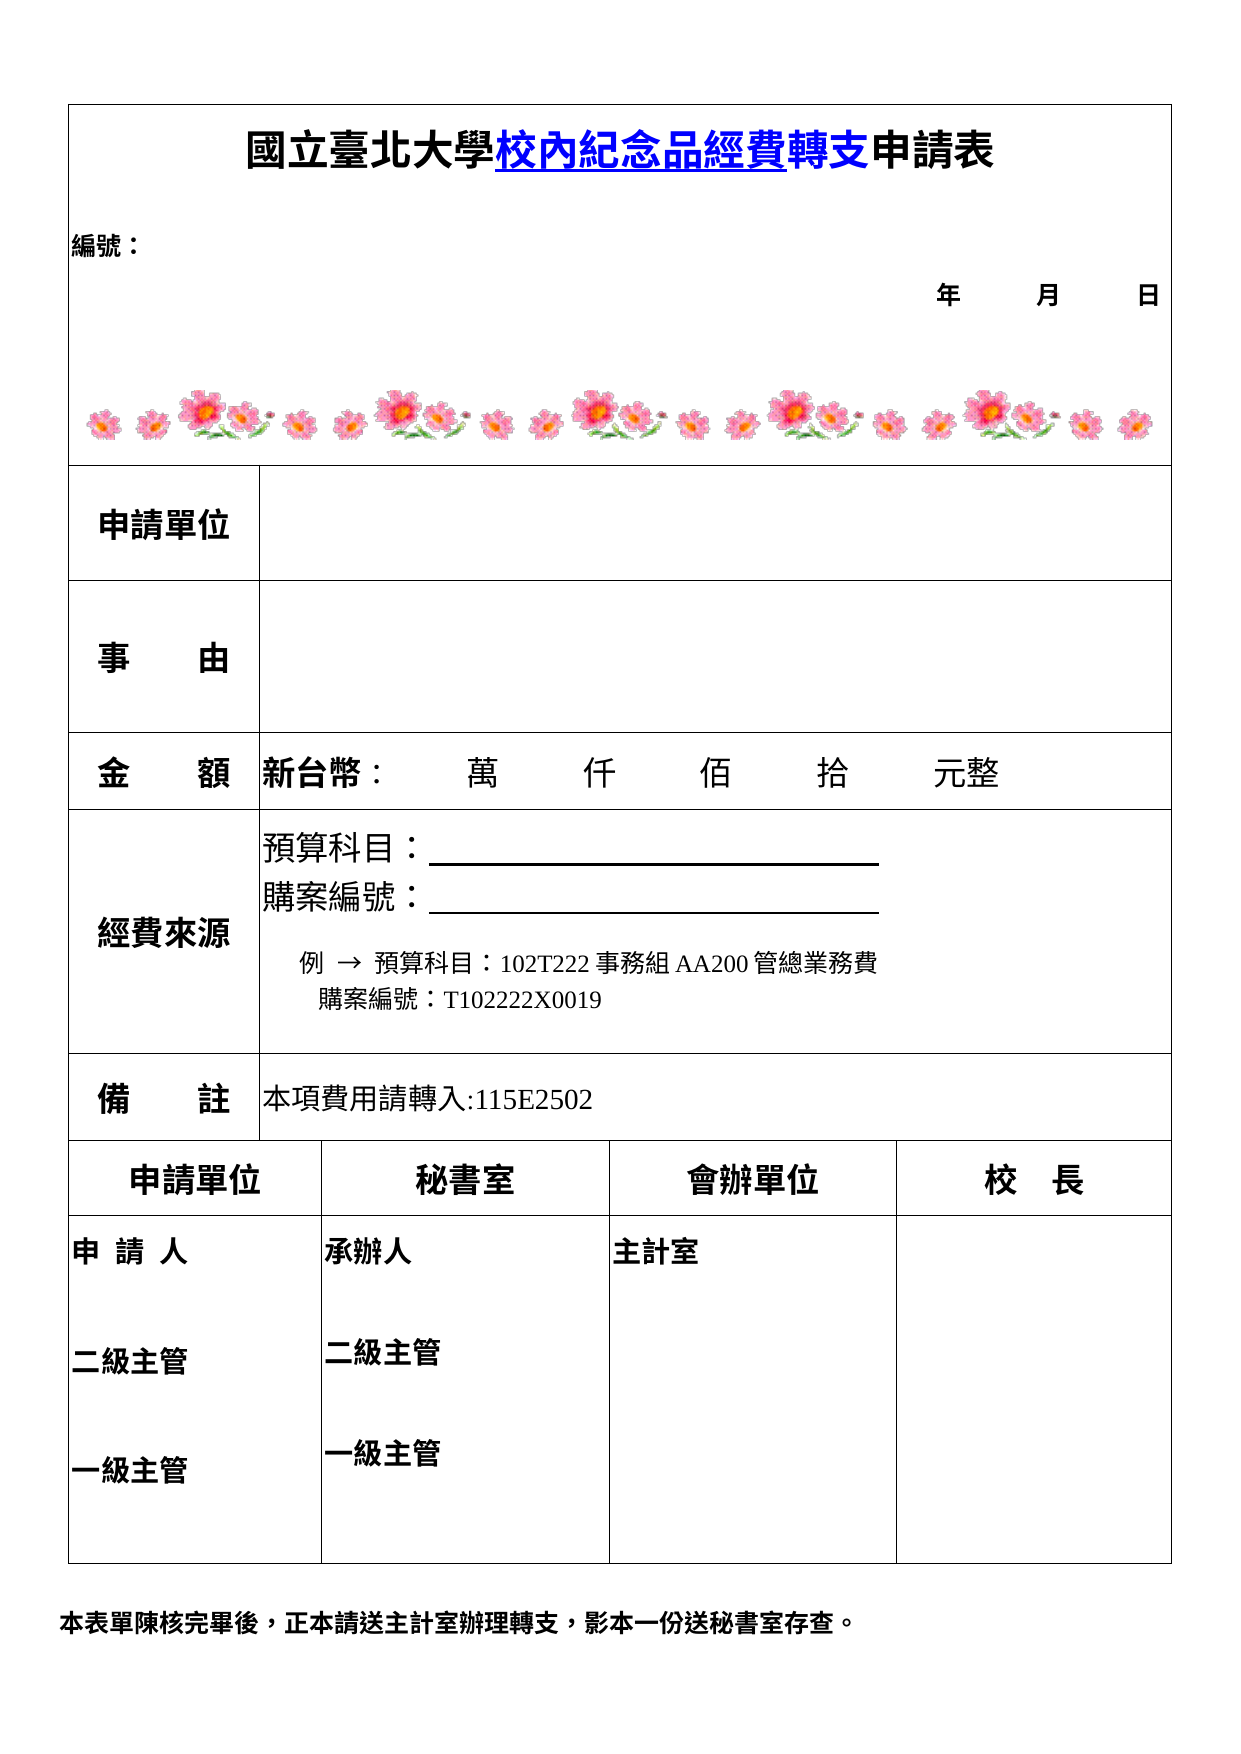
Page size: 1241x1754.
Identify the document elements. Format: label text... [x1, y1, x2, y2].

table_cell 本項費用請轉入115E2502 [260, 1054, 1171, 1140]
table_cell 新台幣： 萬 仟 佰 拾 元整 [260, 733, 1171, 809]
table_cell 事 由 [69, 581, 259, 732]
table_cell 秘書室 [322, 1141, 609, 1215]
table_cell 備 註 [69, 1054, 259, 1140]
table_cell [260, 581, 1171, 732]
table_cell 申請單位 [69, 466, 259, 579]
table_cell 預算科目： 購案編號： 例 → 預算科目：102T222事務組AA200管總業務費 購案編號：T102222X0019 [260, 810, 1171, 1052]
table_cell [897, 1216, 1171, 1563]
table_cell 金 額 [69, 733, 259, 809]
table_cell 承辦人 二級主管 一級主管 [322, 1216, 609, 1563]
table_cell 申 請 人 二級主管 一級主管 [69, 1216, 321, 1563]
table_cell 經費來源 [69, 810, 259, 1052]
table_cell 主計室 [610, 1216, 896, 1563]
table_header 國立臺北大學校內紀念品經費轉支申請表 編號： 年 月 日 [69, 105, 1171, 464]
table_cell 校 長 [897, 1141, 1171, 1215]
table_cell 會辦單位 [610, 1141, 896, 1215]
table_cell [260, 466, 1171, 579]
table_cell 申請單位 [69, 1141, 321, 1215]
